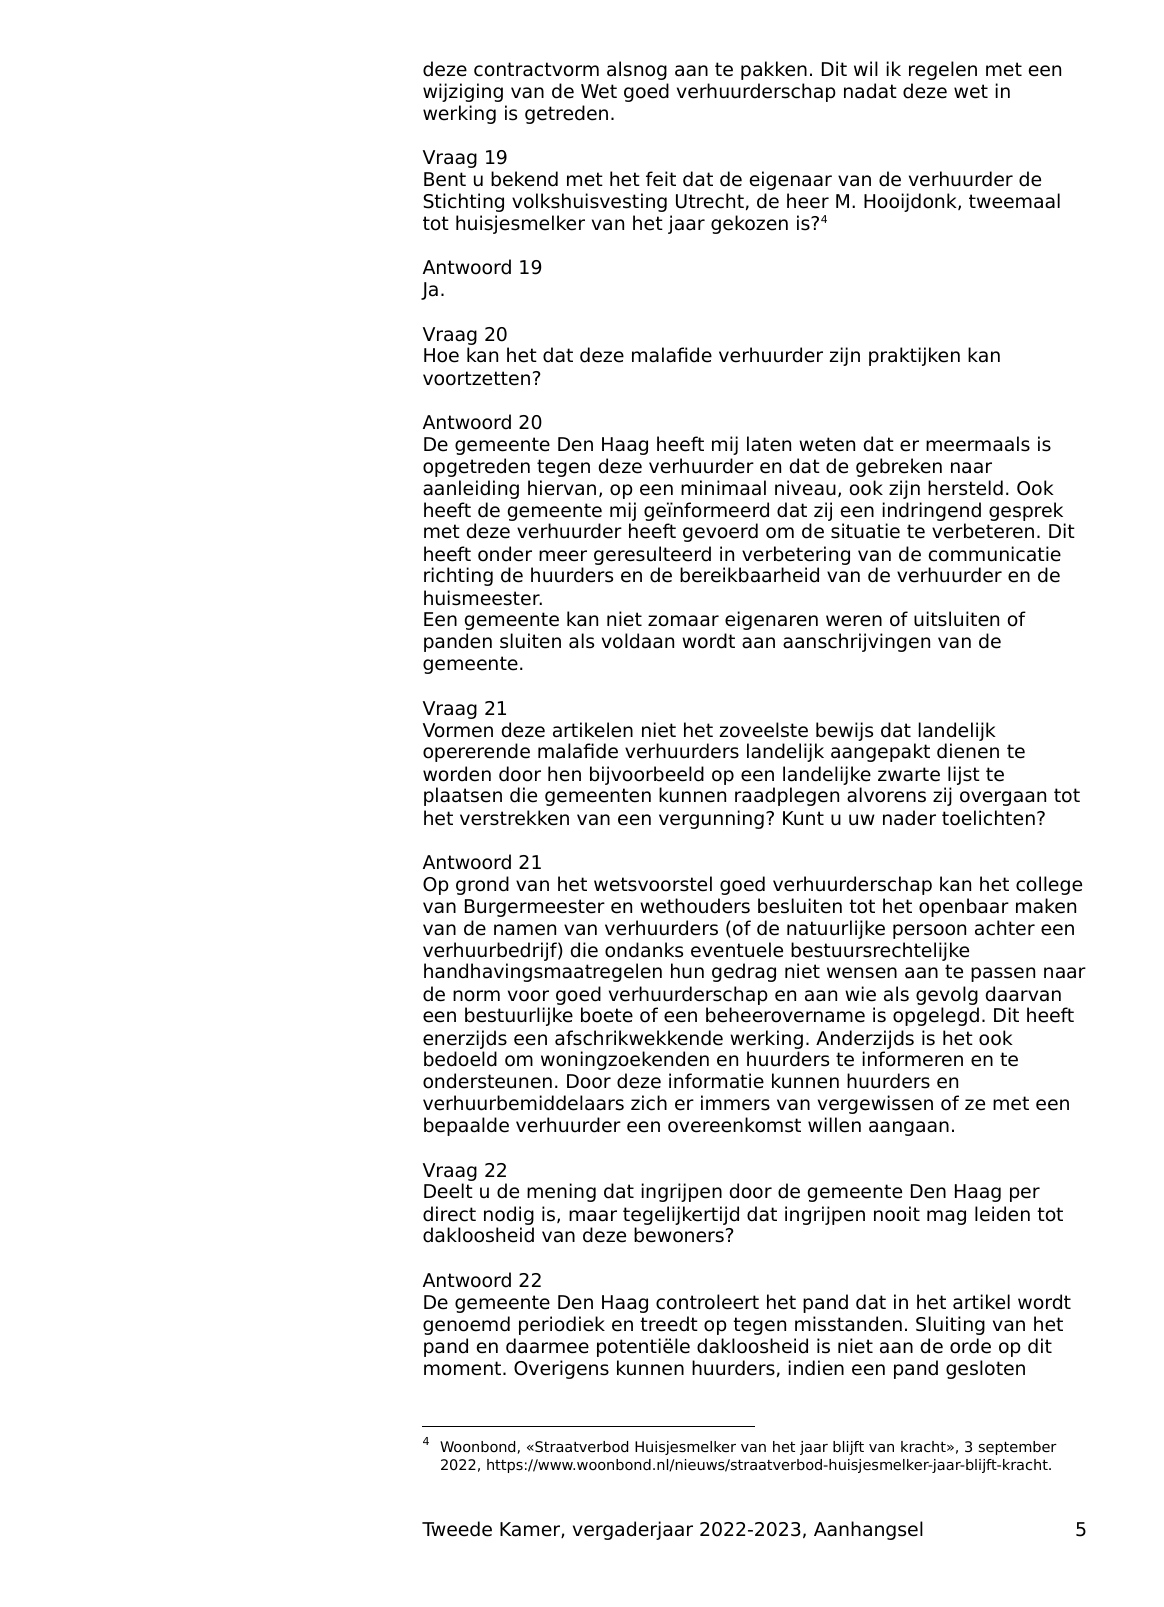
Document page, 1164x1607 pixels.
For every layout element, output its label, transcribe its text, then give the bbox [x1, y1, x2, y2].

text Antwoord 19 [422, 257, 1087, 279]
text Bent u bekend met het feit dat de eigenaar van de verhuurder de Stichting volkshuisvesting Utrecht, de heer M. Hooijdonk, tweemaal tot huisjesmelker van het jaar gekozen is? [422, 169, 1087, 235]
text Ja. [422, 279, 1087, 301]
text Antwoord 20 [422, 412, 1087, 433]
text Een gemeente kan niet zomaar eigenaren weren of uitsluiten of panden sluiten als voldaan wordt aan aanschrijvingen van de gemeente. [422, 609, 1087, 675]
text Hoe kan het dat deze malafide verhuurder zijn praktijken kan voortzetten? [422, 345, 1087, 389]
text deze contractvorm alsnog aan te pakken. Dit wil ik regelen met een wijziging van de Wet goed verhuurderschap nadat deze wet in werking is getreden. [422, 59, 1087, 125]
text Vraag 21 [422, 697, 1087, 719]
text Antwoord 21 [422, 852, 1087, 873]
text Op grond van het wetsvoorstel goed verhuurderschap kan het college van Burgermeester en wethouders besluiten tot het openbaar maken van de namen van verhuurders (of de natuurlijke persoon achter een verhuurbedrijf) die ondanks eventuele bestuursrechtelijke handhavingsmaatregelen hun gedrag niet wensen aan te passen naar de norm voor goed verhuurderschap en aan wie als gevolg daarvan een bestuurlijke boete of een beheerovername is opgelegd. Dit heeft enerzijds een afschrikwekkende werking. Anderzijds is het ook bedoeld om woningzoekenden en huurders te informeren en te ondersteunen. Door deze informatie kunnen huurders en verhuurbemiddelaars zich er immers van vergewissen of ze met een bepaalde verhuurder een overeenkomst willen aangaan. [422, 873, 1087, 1137]
text Woonbond, «Straatverbod Huisjesmelker van het jaar blijft van kracht», 3 september 2022, https://www.woonbond.nl/nieuws/straatverbod-huisjesmelker-jaar-blijft-kracht. [422, 1435, 1087, 1474]
text Vormen deze artikelen niet het zoveelste bewijs dat landelijk opererende malafide verhuurders landelijk aangepakt dienen te worden door hen bijvoorbeeld op een landelijke zwarte lijst te plaatsen die gemeenten kunnen raadplegen alvorens zij overgaan tot het verstrekken van een vergunning? Kunt u uw nader toelichten? [422, 719, 1087, 829]
text Vraag 19 [422, 147, 1087, 169]
text De gemeente Den Haag heeft mij laten weten dat er meermaals is opgetreden tegen deze verhuurder en dat de gebreken naar aanleiding hiervan, op een minimaal niveau, ook zijn hersteld. Ook heeft de gemeente mij geïnformeerd dat zij een indringend gesprek met deze verhuurder heeft gevoerd om de situatie te verbeteren. Dit heeft onder meer geresulteerd in verbetering van de communicatie richting de huurders en de bereikbaarheid van de verhuurder en de huismeester. [422, 433, 1087, 609]
text De gemeente Den Haag controleert het pand dat in het artikel wordt genoemd periodiek en treedt op tegen misstanden. Sluiting van het pand en daarmee potentiële dakloosheid is niet aan de orde op dit moment. Overigens kunnen huurders, indien een pand gesloten [422, 1292, 1087, 1379]
text Vraag 20 [422, 323, 1087, 345]
text Antwoord 22 [422, 1269, 1087, 1292]
text Deelt u de mening dat ingrijpen door de gemeente Den Haag per direct nodig is, maar tegelijkertijd dat ingrijpen nooit mag leiden tot dakloosheid van deze bewoners? [422, 1181, 1087, 1247]
text Vraag 22 [422, 1159, 1087, 1181]
